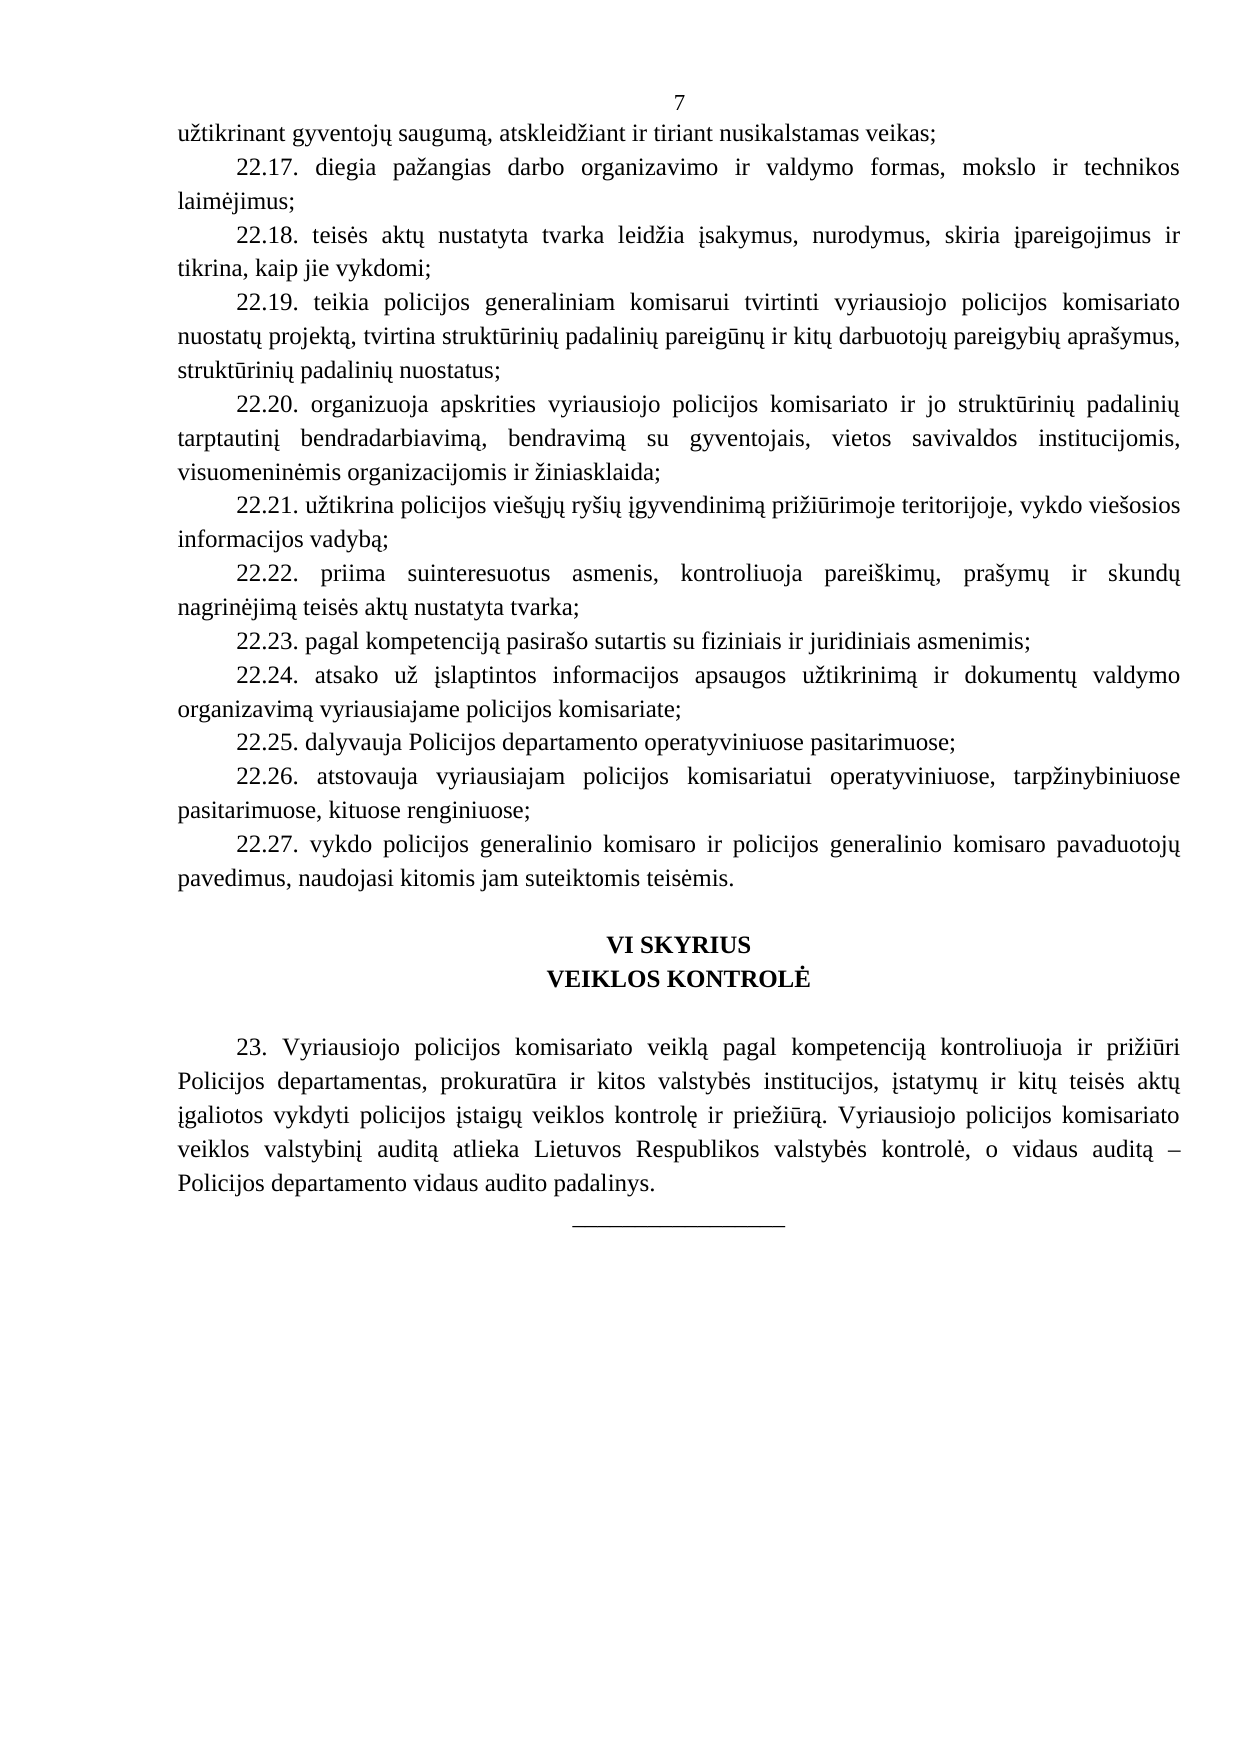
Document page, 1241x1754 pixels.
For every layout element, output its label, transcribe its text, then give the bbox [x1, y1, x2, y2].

text 22.20. organizuoja apskrities vyriausiojo policijos komisariato ir jo struktūrinių padalinių tarptautinį bendradarbiavimą, bendravimą su gyventojais, vietos savivaldos institucijomis, visuomeninėmis organizacijomis ir žiniasklaida; [177, 389, 1181, 485]
text 22.17. diegia pažangias darbo organizavimo ir valdymo formas, mokslo ir technikos laimėjimus; [177, 152, 1181, 214]
text VEIKLOS KONTROLĖ [176, 964, 1181, 993]
text VI SKYRIUS [176, 931, 1181, 959]
text 23. Vyriausiojo policijos komisariato veiklą pagal kompetenciją kontroliuoja ir prižiūri Policijos departamentas, prokuratūra ir kitos valstybės institucijos, įstatymų ir kitų teisės aktų įgaliotos vykdyti policijos įstaigų veiklos kontrolę ir priežiūrą. Vyriausiojo policijos komisariato veiklos valstybinį auditą atlieka Lietuvos Respublikos valstybės kontrolė, o vidaus auditą – Policijos departamento vidaus audito padalinys. [177, 1032, 1181, 1196]
text _________________ [176, 1201, 1181, 1230]
text 22.19. teikia policijos generaliniam komisarui tvirtinti vyriausiojo policijos komisariato nuostatų projektą, tvirtina struktūrinių padalinių pareigūnų ir kitų darbuotojų pareigybių aprašymus, struktūrinių padalinių nuostatus; [177, 287, 1181, 384]
text 22.25. dalyvauja Policijos departamento operatyviniuose pasitarimuose; [177, 727, 1181, 756]
text užtikrinant gyventojų saugumą, atskleidžiant ir tiriant nusikalstamas veikas; [177, 118, 1181, 147]
text 22.18. teisės aktų nustatyta tvarka leidžia įsakymus, nurodymus, skiria įpareigojimus ir tikrina, kaip jie vykdomi; [177, 220, 1181, 282]
text 22.23. pagal kompetenciją pasirašo sutartis su fiziniais ir juridiniais asmenimis; [177, 626, 1181, 655]
text 22.26. atstovauja vyriausiajam policijos komisariatui operatyviniuose, tarpžinybiniuose pasitarimuose, kituose renginiuose; [177, 761, 1181, 824]
text 22.22. priima suinteresuotus asmenis, kontroliuoja pareiškimų, prašymų ir skundų nagrinėjimą teisės aktų nustatyta tvarka; [177, 558, 1181, 621]
text 22.27. vykdo policijos generalinio komisaro ir policijos generalinio komisaro pavaduotojų pavedimus, naudojasi kitomis jam suteiktomis teisėmis. [177, 829, 1181, 892]
text 22.21. užtikrina policijos viešųjų ryšių įgyvendinimą prižiūrimoje teritorijoje, vykdo viešosios informacijos vadybą; [177, 491, 1181, 553]
text 22.24. atsako už įslaptintos informacijos apsaugos užtikrinimą ir dokumentų valdymo organizavimą vyriausiajame policijos komisariate; [177, 660, 1181, 722]
